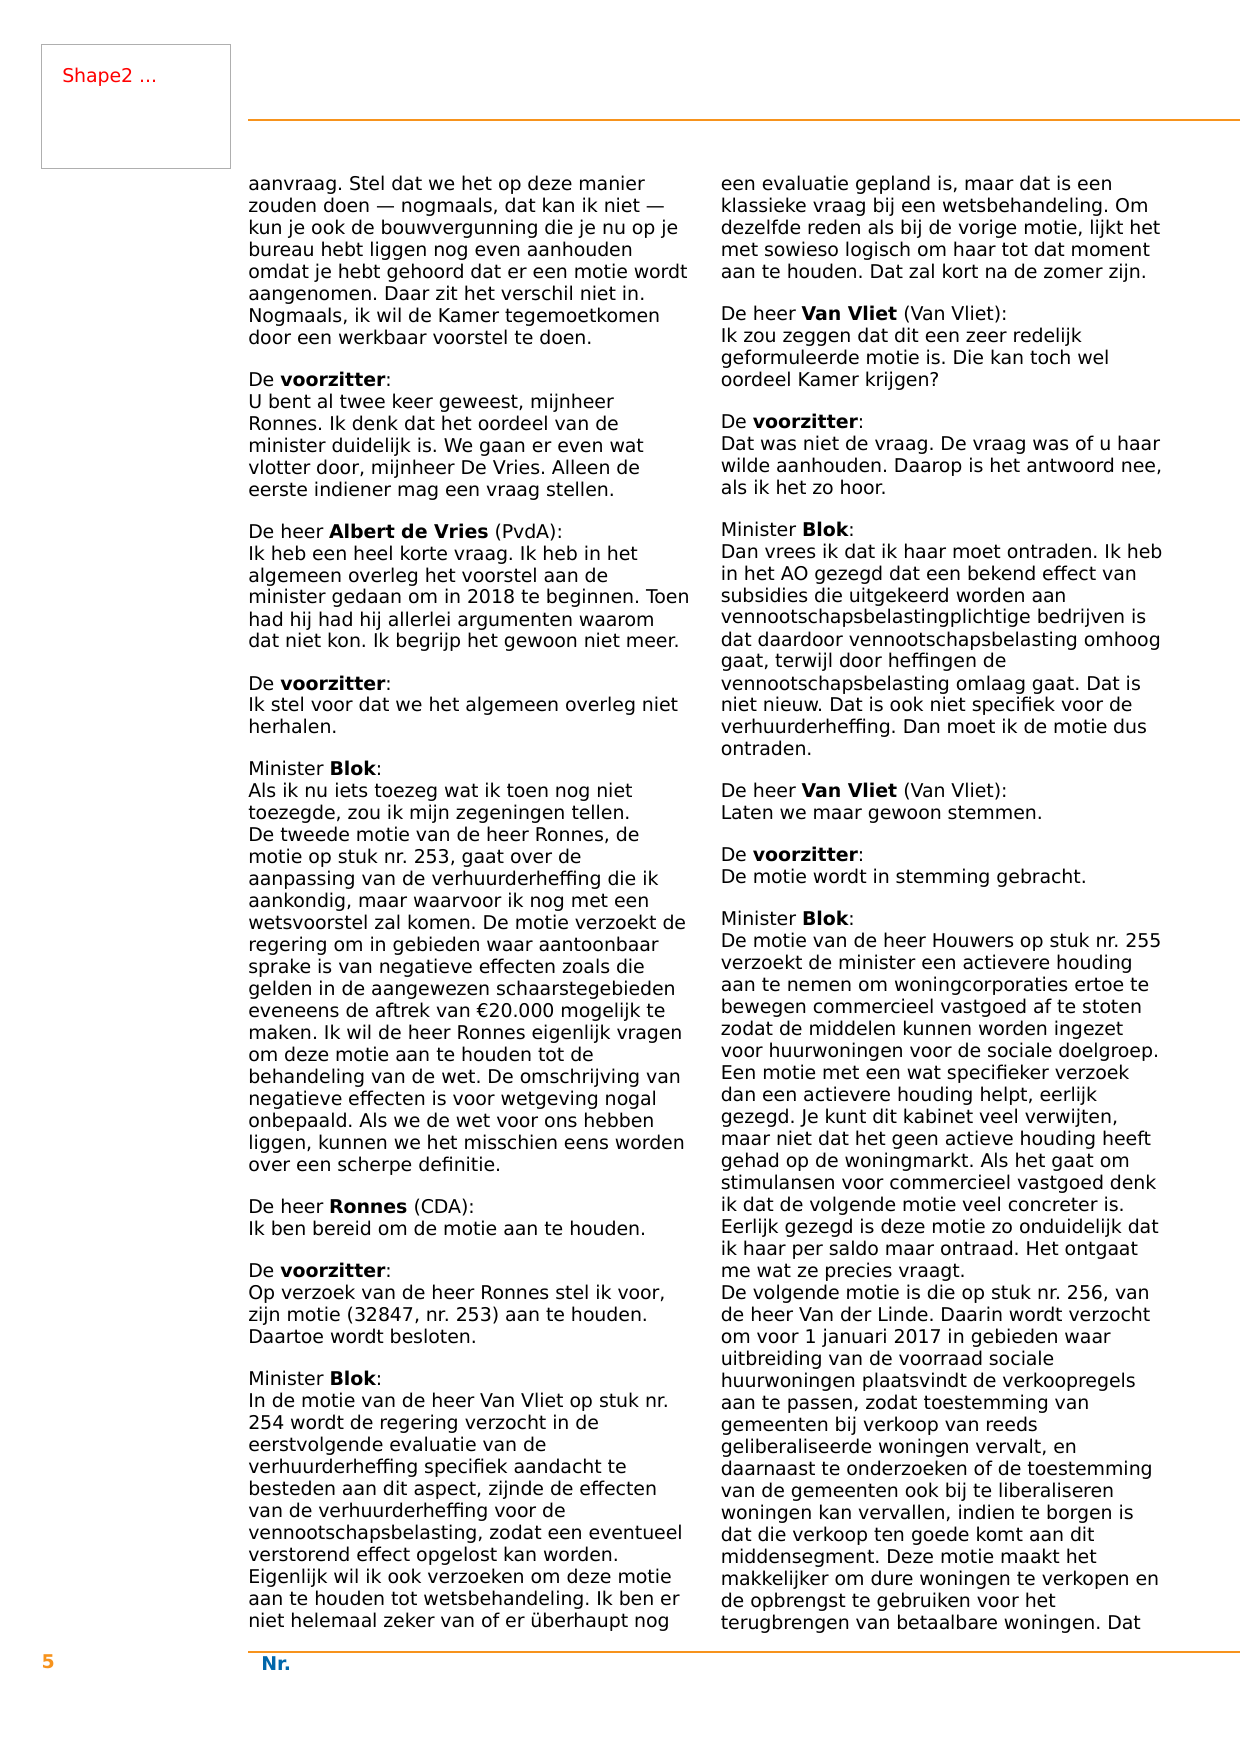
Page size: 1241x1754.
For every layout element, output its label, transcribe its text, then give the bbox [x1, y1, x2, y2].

text Op verzoek van de heer Ronnes stel ik voor, zijn motie (32847, nr. 253) aan te houden. [248, 1282, 691, 1326]
text U bent al twee keer geweest, mijnheer Ronnes. Ik denk dat het oordeel van de minister duidelijk is. We gaan er even wat vlotter door, mijnheer De Vries. Alleen de eerste indiener mag een vraag stellen. [248, 391, 691, 501]
text Ik ben bereid om de motie aan te houden. [248, 1218, 691, 1240]
text Als ik nu iets toezeg wat ik toen nog niet toezegde, zou ik mijn zegeningen tellen. [248, 780, 691, 824]
text Laten we maar gewoon stemmen. [721, 802, 1163, 824]
text Minister Blok: [721, 518, 1163, 541]
text De heer Albert de Vries (PvdA): [248, 521, 691, 542]
text In de motie van de heer Van Vliet op stuk nr. 254 wordt de regering verzocht in de eerstvolgende evaluatie van de verhuurderheffing specifiek aandacht te besteden aan dit aspect, zijnde de effecten van de verhuurderheffing voor de vennootschapsbelasting, zodat een eventueel verstorend effect opgelost kan worden. Eigenlijk wil ik ook verzoeken om deze motie aan te houden tot wetsbehandeling. Ik ben er niet helemaal zeker van of er überhaupt nog [248, 1390, 691, 1632]
text De volgende motie is die op stuk nr. 256, van de heer Van der Linde. Daarin wordt verzocht om voor 1 januari 2017 in gebieden waar uitbreiding van de voorraad sociale huurwoningen plaatsvindt de verkoopregels aan te passen, zodat toestemming van gemeenten bij verkoop van reeds geliberaliseerde woningen vervalt, en daarnaast te onderzoeken of de toestemming van de gemeenten ook bij te liberaliseren woningen kan vervallen, indien te borgen is dat die verkoop ten goede komt aan dit middensegment. Deze motie maakt het makkelijker om dure woningen te verkopen en de opbrengst te gebruiken voor het terugbrengen van betaalbare woningen. Dat [721, 1282, 1163, 1633]
text De voorzitter: [721, 411, 1163, 433]
text De heer Ronnes (CDA): [248, 1196, 691, 1218]
text een evaluatie gepland is, maar dat is een klassieke vraag bij een wetsbehandeling. Om dezelfde reden als bij de vorige motie, lijkt het met sowieso logisch om haar tot dat moment aan te houden. Dat zal kort na de zomer zijn. [721, 173, 1163, 283]
text De voorzitter: [721, 844, 1163, 866]
text Minister Blok: [248, 1368, 691, 1390]
text De voorzitter: [248, 1260, 691, 1282]
text De voorzitter: [248, 672, 691, 694]
text Ik stel voor dat we het algemeen overleg niet herhalen. [248, 694, 691, 738]
text aanvraag. Stel dat we het op deze manier zouden doen — nogmaals, dat kan ik niet — kun je ook de bouwvergunning die je nu op je bureau hebt liggen nog even aanhouden omdat je hebt gehoord dat er een motie wordt aangenomen. Daar zit het verschil niet in. Nogmaals, ik wil de Kamer tegemoetkomen door een werkbaar voorstel te doen. [248, 173, 691, 349]
text Daartoe wordt besloten. [248, 1326, 691, 1348]
text De voorzitter: [248, 369, 691, 391]
text De heer Van Vliet (Van Vliet): [721, 780, 1163, 802]
text Ik zou zeggen dat dit een zeer redelijk geformuleerde motie is. Die kan toch wel oordeel Kamer krijgen? [721, 325, 1163, 391]
text Minister Blok: [721, 908, 1163, 930]
text De tweede motie van de heer Ronnes, de motie op stuk nr. 253, gaat over de aanpassing van de verhuurderheffing die ik aankondig, maar waarvoor ik nog met een wetsvoorstel zal komen. De motie verzoekt de regering om in gebieden waar aantoonbaar sprake is van negatieve effecten zoals die gelden in de aangewezen schaarstegebieden eveneens de aftrek van €20.000 mogelijk te maken. Ik wil de heer Ronnes eigenlijk vragen om deze motie aan te houden tot de behandeling van de wet. De omschrijving van negatieve effecten is voor wetgeving nogal onbepaald. Als we de wet voor ons hebben liggen, kunnen we het misschien eens worden over een scherpe definitie. [248, 824, 691, 1176]
text Minister Blok: [248, 758, 691, 780]
text Dan vrees ik dat ik haar moet ontraden. Ik heb in het AO gezegd dat een bekend effect van subsidies die uitgekeerd worden aan vennootschapsbelastingplichtige bedrijven is dat daardoor vennootschapsbelasting omhoog gaat, terwijl door heffingen de vennootschapsbelasting omlaag gaat. Dat is niet nieuw. Dat is ook niet specifiek voor de verhuurderheffing. Dan moet ik de motie dus ontraden. [721, 541, 1163, 760]
text De motie wordt in stemming gebracht. [721, 866, 1163, 888]
text Dat was niet de vraag. De vraag was of u haar wilde aanhouden. Daarop is het antwoord nee, als ik het zo hoor. [721, 433, 1163, 498]
text De motie van de heer Houwers op stuk nr. 255 verzoekt de minister een actievere houding aan te nemen om woningcorporaties ertoe te bewegen commercieel vastgoed af te stoten zodat de middelen kunnen worden ingezet voor huurwoningen voor de sociale doelgroep. Een motie met een wat specifieker verzoek dan een actievere houding helpt, eerlijk gezegd. Je kunt dit kabinet veel verwijten, maar niet dat het geen actieve houding heeft gehad op de woningmarkt. Als het gaat om stimulansen voor commercieel vastgoed denk ik dat de volgende motie veel concreter is. Eerlijk gezegd is deze motie zo onduidelijk dat ik haar per saldo maar ontraad. Het ontgaat me wat ze precies vraagt. [721, 930, 1163, 1282]
text De heer Van Vliet (Van Vliet): [721, 303, 1163, 325]
text Ik heb een heel korte vraag. Ik heb in het algemeen overleg het voorstel aan de minister gedaan om in 2018 te beginnen. Toen had hij had hij allerlei argumenten waarom dat niet kon. Ik begrijp het gewoon niet meer. [248, 542, 691, 652]
